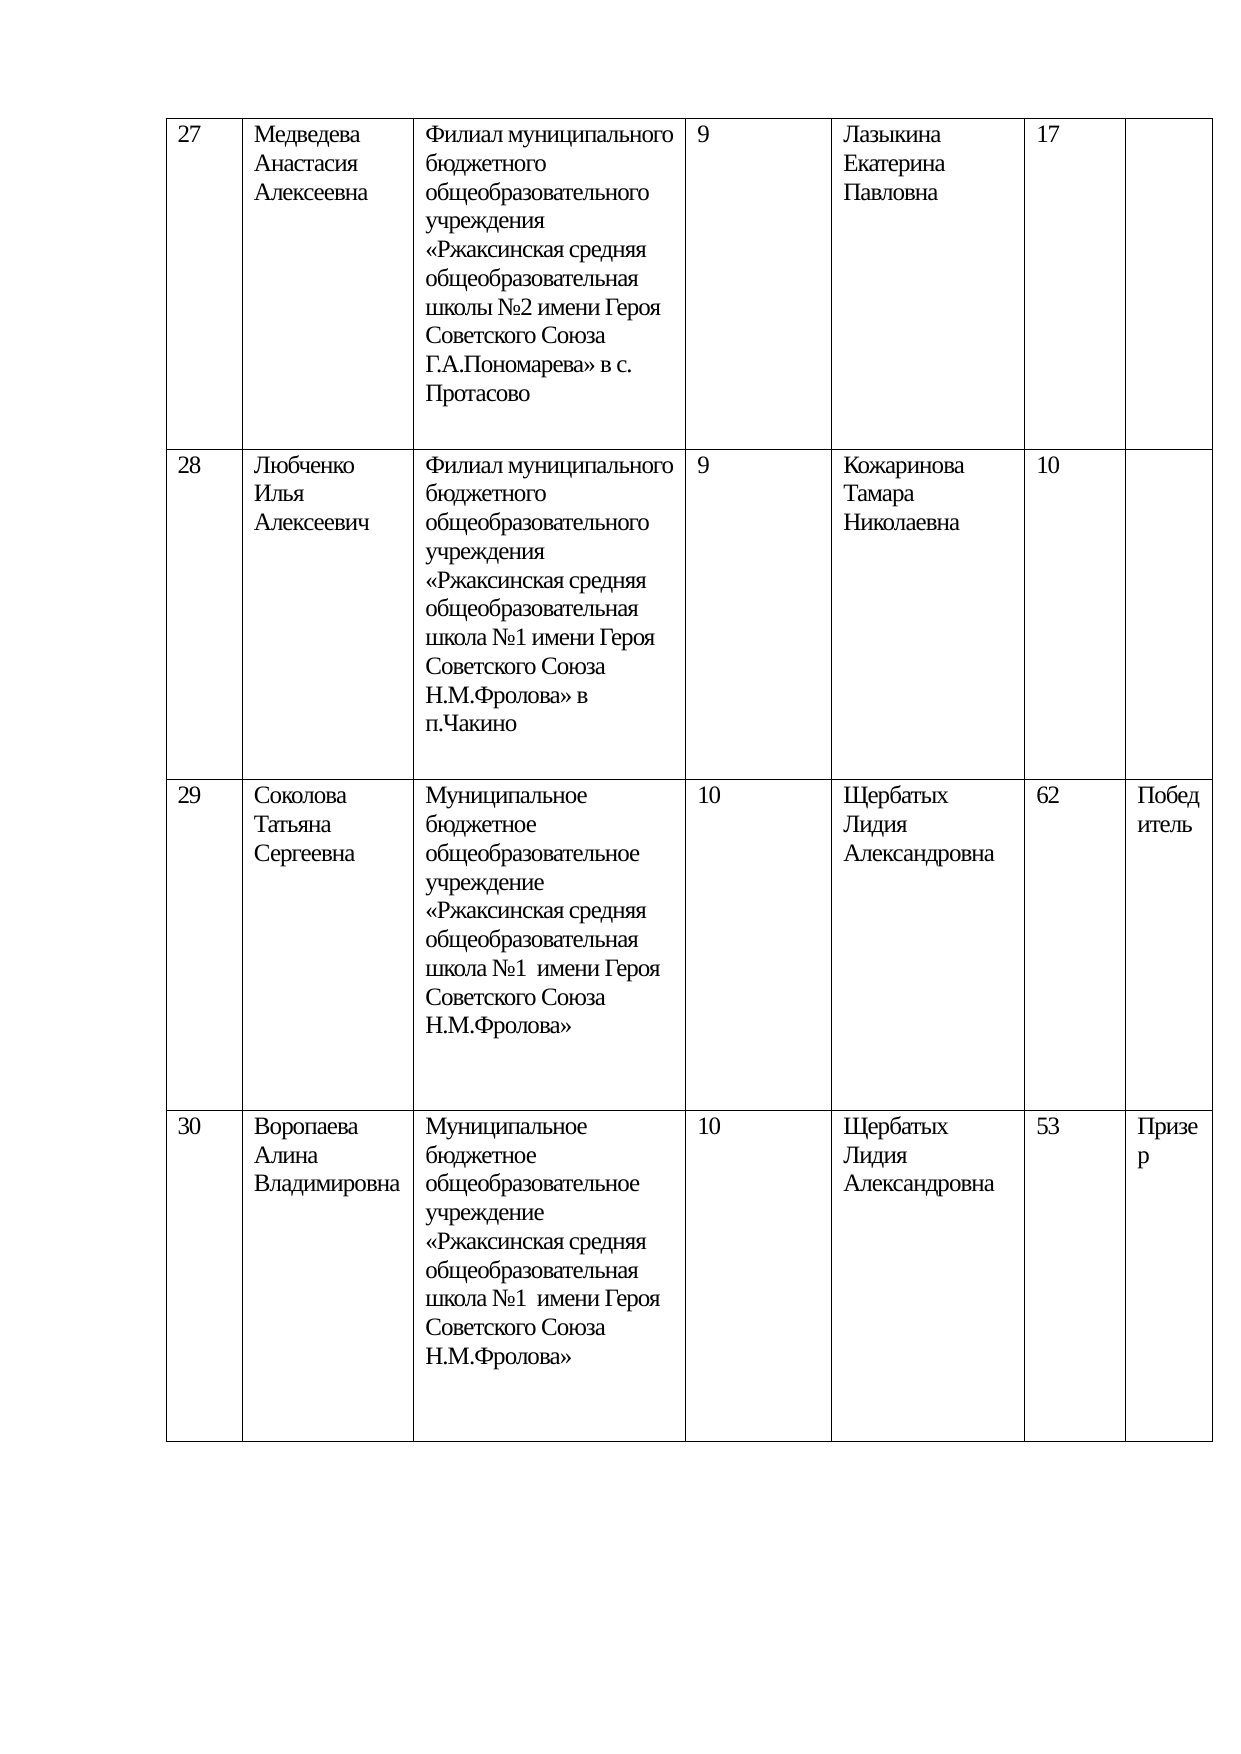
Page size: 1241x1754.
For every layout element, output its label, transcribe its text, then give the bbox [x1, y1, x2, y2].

table_cell 9 [686, 119, 831, 449]
table_cell Кожаринова Тамара Николаевна [832, 450, 1024, 779]
table_cell Победитель [1126, 780, 1212, 1110]
table_cell 28 [167, 450, 242, 779]
table_cell 62 [1025, 780, 1125, 1110]
table_cell 53 [1025, 1111, 1125, 1441]
table_cell Филиал муниципального бюджетного общеобразовательного учреждения «Ржаксинская средняя общеобразовательная школы №2 имени Героя Советского Союза Г.А.Пономарева» в с. Протасово [414, 119, 685, 449]
table_cell 29 [167, 780, 242, 1110]
table_cell 10 [686, 1111, 831, 1441]
table_cell 30 [167, 1111, 242, 1441]
table_cell Лазыкина Екатерина Павловна [832, 119, 1024, 449]
table_cell Призер [1126, 1111, 1212, 1441]
table_cell 10 [686, 780, 831, 1110]
table_cell [1126, 119, 1212, 449]
table_cell [1126, 450, 1212, 779]
table_cell Щербатых Лидия Александровна [832, 1111, 1024, 1441]
table_cell 17 [1025, 119, 1125, 449]
table_cell Муниципальное бюджетное общеобразовательное учреждение «Ржаксинская средняя общеобразовательная школа №1 имени Героя Советского Союза Н.М.Фролова» [414, 780, 685, 1110]
table_cell Любченко Илья Алексеевич [243, 450, 413, 779]
table_cell Муниципальное бюджетное общеобразовательное учреждение «Ржаксинская средняя общеобразовательная школа №1 имени Героя Советского Союза Н.М.Фролова» [414, 1111, 685, 1441]
table_cell 27 [167, 119, 242, 449]
table_cell 9 [686, 450, 831, 779]
table_cell Соколова Татьяна Сергеевна [243, 780, 413, 1110]
table_cell Щербатых Лидия Александровна [832, 780, 1024, 1110]
table_cell Воропаева Алина Владимировна [243, 1111, 413, 1441]
table_cell Медведева Анастасия Алексеевна [243, 119, 413, 449]
table_cell 10 [1025, 450, 1125, 779]
table_cell Филиал муниципального бюджетного общеобразовательного учреждения «Ржаксинская средняя общеобразовательная школа №1 имени Героя Советского Союза Н.М.Фролова» в п.Чакино [414, 450, 685, 779]
